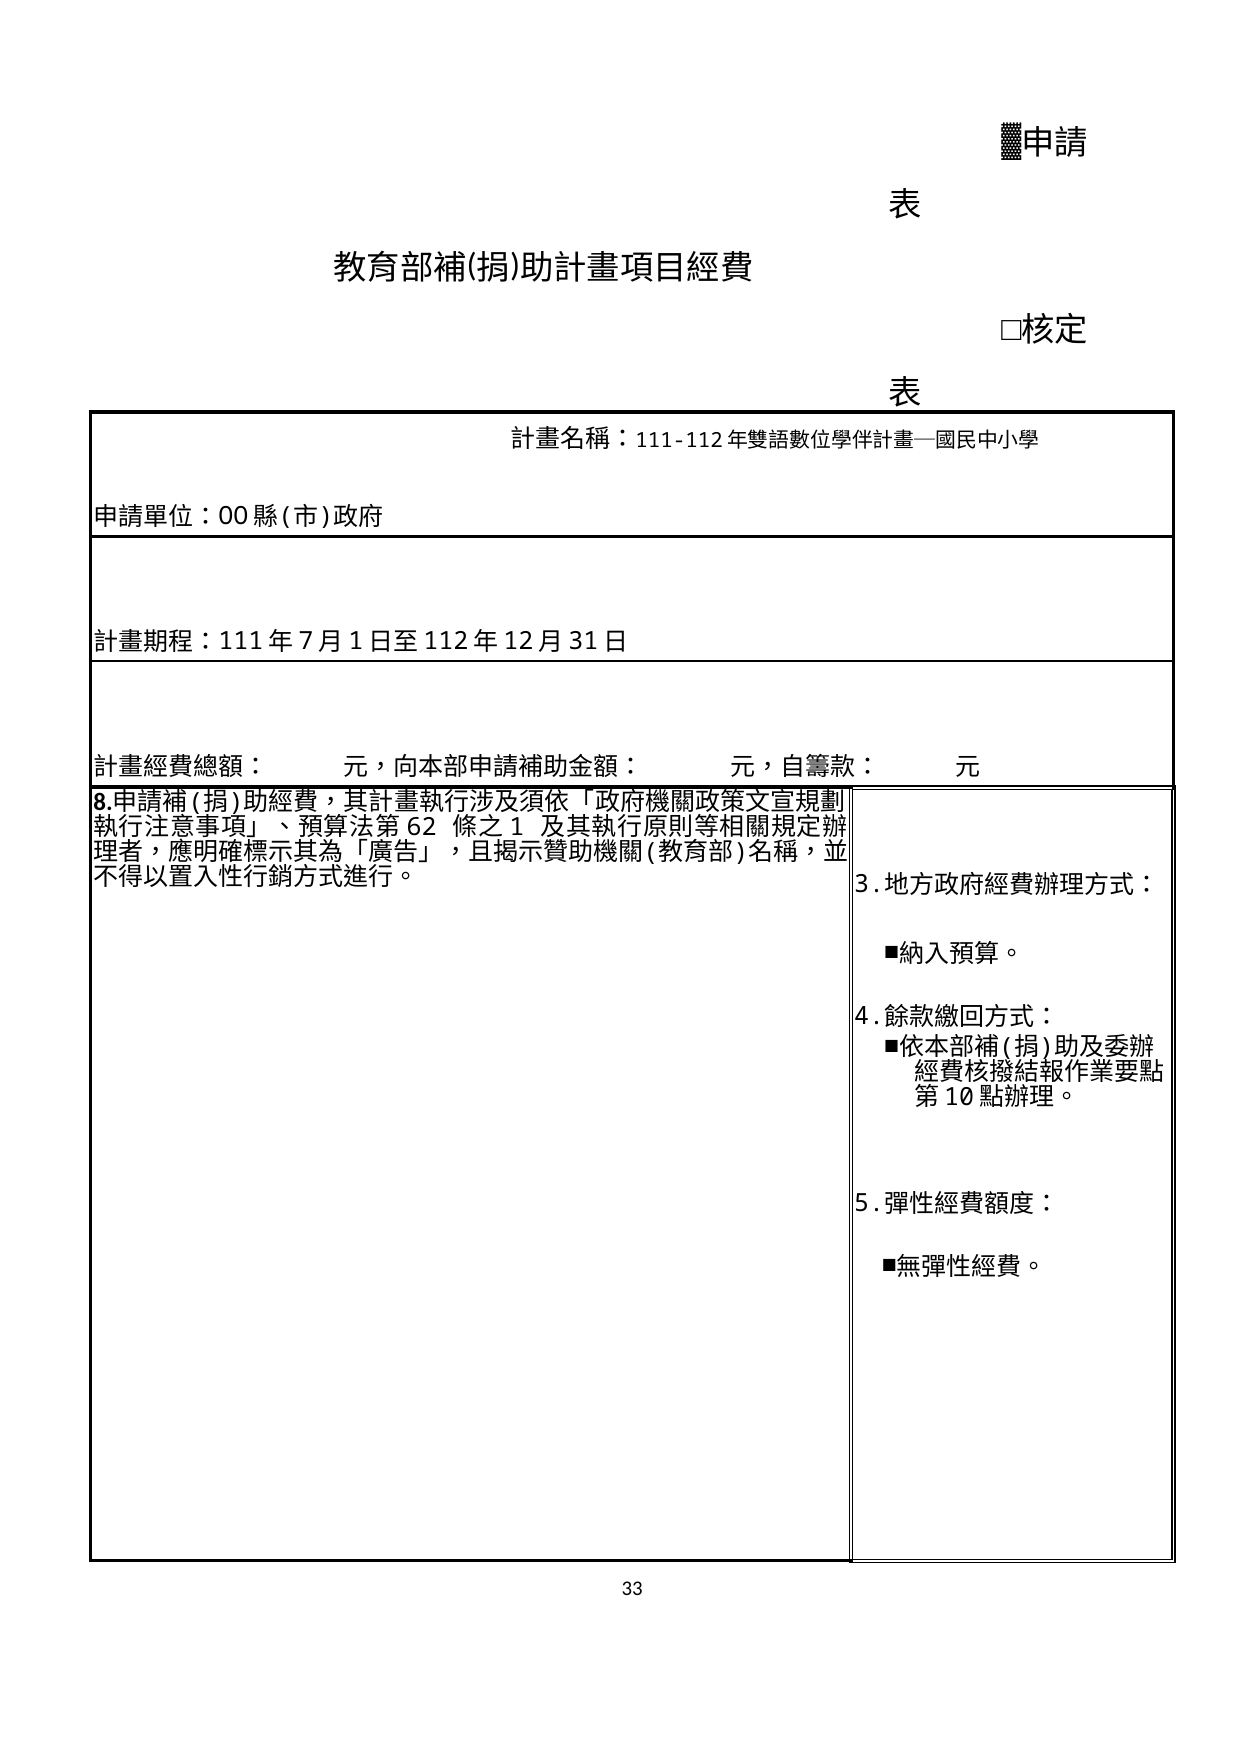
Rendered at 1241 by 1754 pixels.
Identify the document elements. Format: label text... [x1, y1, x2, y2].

table_cell [214, 285, 255, 410]
table_cell [90, 223, 214, 285]
table_cell 計畫名稱：111-112年雙語數位學伴計畫─國民中小學 [507, 414, 1172, 535]
table_cell [512, 285, 715, 410]
table_cell 註： 本表適用政府機關(構)、公私立學校、特種基金及行政法人。 各計畫執行單位應事先擬訂經費支用項目，並於本表說明欄詳實敘明。 各執行單位經費動支應依中央政府各項經費支用規定、本部各計畫補(捐)助要點及本要點經費編列基準表規定辦理。 上述中央政府經費支用規定，得逕於「行政院主計總處網站-友善經費報支專區-內審規定」查詢參考。 非指定項目補(捐)助，說明欄位新增支用項目，得由執行單位循內部行政程序自行辦理。 同一計畫向本部及其他機關申請補(捐)助時，應於計畫項目經費申請表內，詳列向本部及其他機關申請補助之項目及金額，如有隱匿不實或造假情事，本部應撤銷該補(捐)助案件，並收回已撥付款項。 補(捐)助計畫除依本要點第4 點規定之情形外，以不補(捐)助人事費、加班費、內部場地使用費及行政管理費為原則。 申請補(捐)助經費，其計畫執行涉及須依「政府機關政策文宣規劃執行注意事項」、預算法第62 條之1 及其執行原則等相關規定辦理者，應明確標示其為「廣告」，且揭示贊助機關(教育部)名稱，並不得以置入性行銷方式進行。 [92, 789, 849, 1558]
table_cell [384, 285, 512, 410]
table_header [214, 98, 255, 223]
table_cell 計畫經費總額： 元，向本部申請補助金額： 元，自籌款： 元 [92, 662, 1172, 785]
table_cell 計畫期程：111年7月1日至112年12月31日 [92, 538, 1172, 660]
table_cell [214, 223, 255, 285]
table_header [384, 98, 512, 223]
table_header [255, 98, 383, 223]
table_cell 申請單位：OO縣(市)政府 [92, 414, 507, 535]
table_cell 地方政府經費辦理方式： ■納入預算。 餘款繳回方式： ■依本部補(捐)助及委辦 經費核撥結報作業要點 第10點辦理。 彈性經費額度： ■無彈性經費。 [853, 790, 1171, 1558]
table_header ▓申請表 [715, 98, 1094, 223]
table_cell □核定表 [715, 285, 1094, 410]
table_header [1094, 98, 1173, 223]
table_header [512, 98, 715, 223]
table_cell [1094, 285, 1173, 410]
table_header [90, 98, 214, 223]
table_cell [90, 285, 214, 410]
table_cell [255, 285, 383, 410]
table_cell 教育部補(捐)助計畫項目經費 [255, 223, 1094, 285]
table_cell [1094, 223, 1173, 285]
